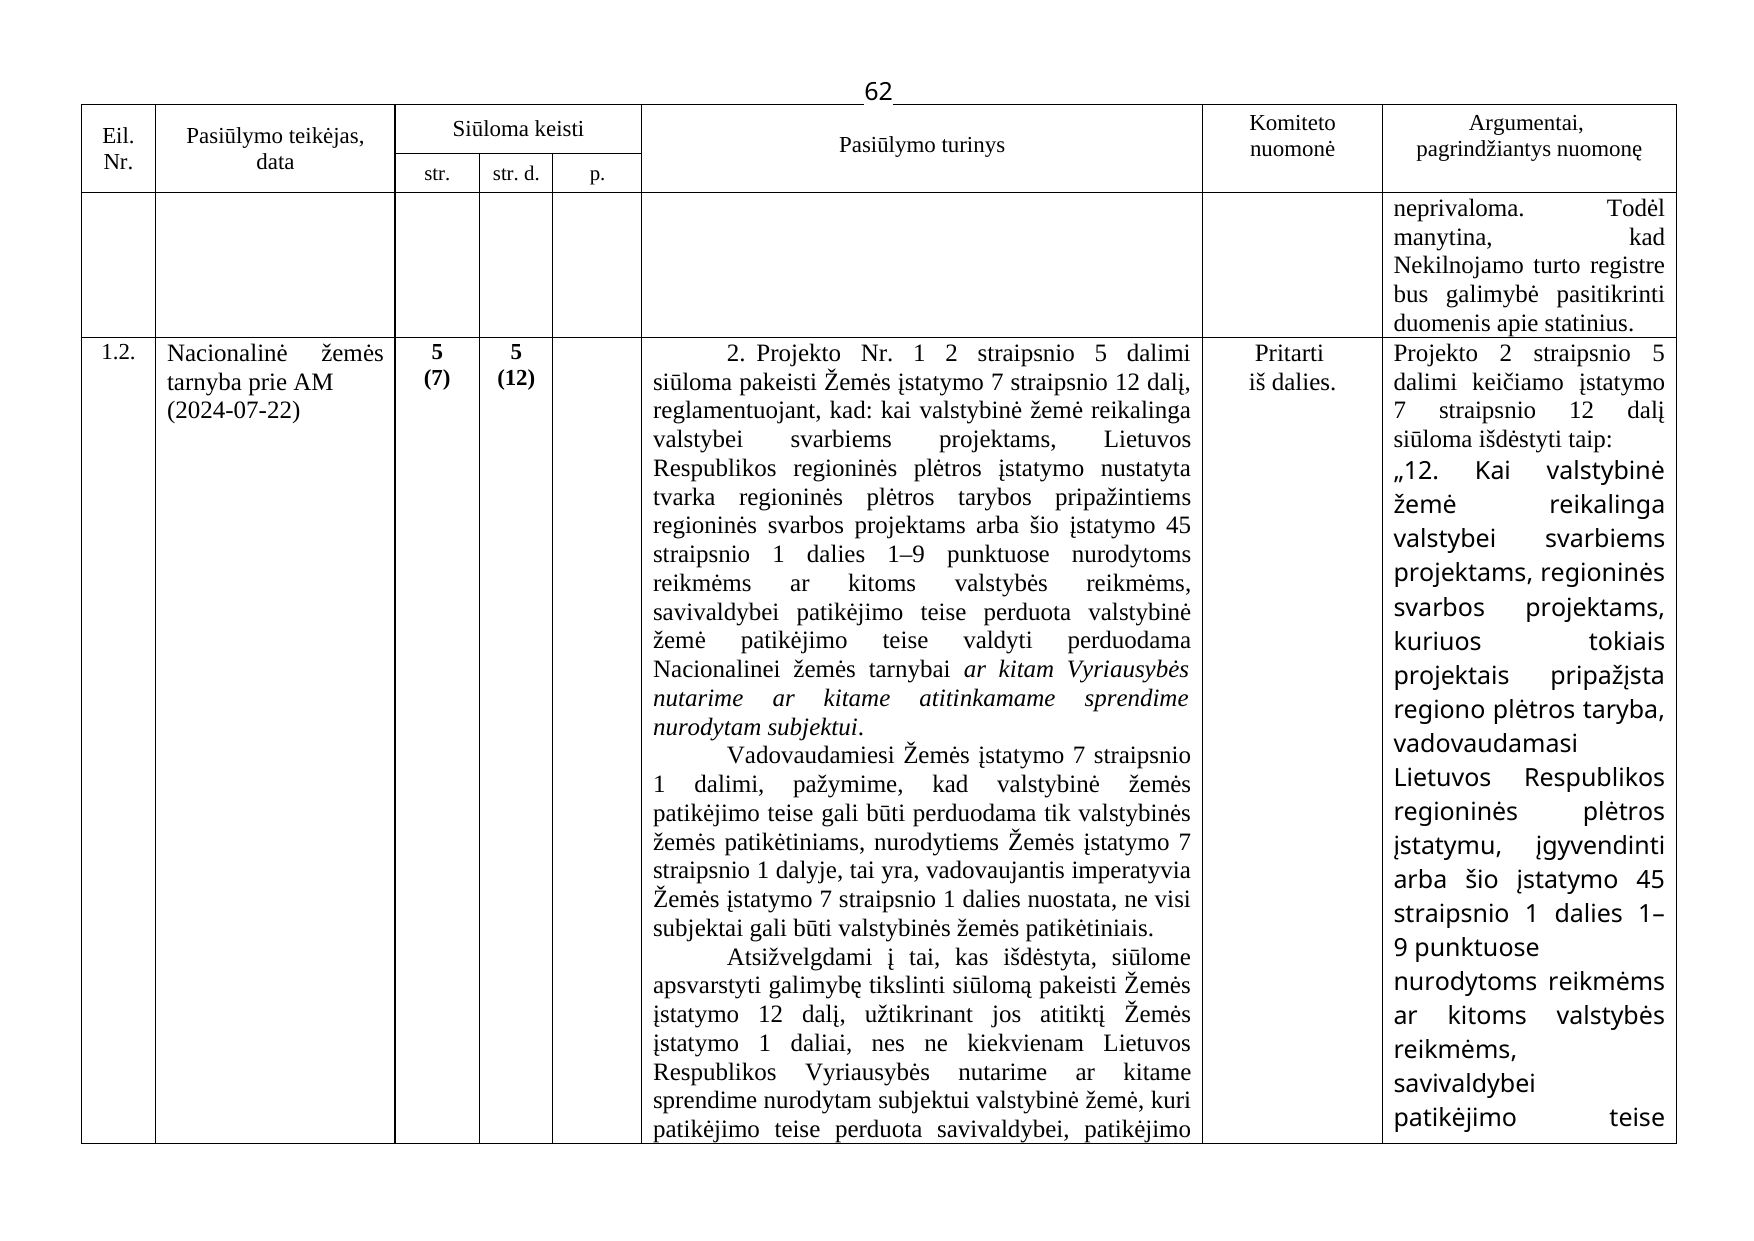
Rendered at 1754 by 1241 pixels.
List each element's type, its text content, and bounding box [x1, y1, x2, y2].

table_cell [156, 193, 394, 337]
table_cell Pritarti iš dalies. [1203, 338, 1382, 1143]
table_cell Projekto 2 straipsnio 5 dalimi keičiamo įstatymo 7 straipsnio 12 dalį siūloma išdėstyti taip: „12. Kai valstybinė žemė reikalinga valstybei svarbiems projektams, regioninės svarbos projektams, kuriuos tokiais projektais pripažįsta regiono plėtros taryba, vadovaudamasi Lietuvos Respublikos regioninės plėtros įstatymu, įgyvendinti arba šio įstatymo 45 straipsnio 1 dalies 1–9 punktuose nurodytoms reikmėms ar kitoms valstybės reikmėms, savivaldybei patikėjimo teise [1383, 338, 1676, 1143]
table_cell 5 (7) [396, 338, 479, 1143]
table_header Siūloma keisti [396, 105, 641, 153]
table_cell [553, 193, 641, 337]
table_header Eil. Nr. [82, 105, 155, 192]
table_cell neprivaloma. Todėl manytina, kad Nekilnojamo turto registre bus galimybė pasitikrinti duomenis apie statinius. [1383, 193, 1676, 337]
table_header Argumentai, pagrindžiantys nuomonę [1383, 105, 1676, 192]
table_cell 5 (12) [480, 338, 552, 1143]
table_cell [396, 193, 479, 337]
table_cell Projekto Nr. 1 2 straipsnio 5 dalimi siūloma pakeisti Žemės įstatymo 7 straipsnio 12 dalį, reglamentuojant, kad: kai valstybinė žemė reikalinga valstybei svarbiems projektams, Lietuvos Respublikos regioninės plėtros įstatymo nustatyta tvarka regioninės plėtros tarybos pripažintiems regioninės svarbos projektams arba šio įstatymo 45 straipsnio 1 dalies 1–9 punktuose nurodytoms reikmėms ar kitoms valstybės reikmėms, savivaldybei patikėjimo teise perduota valstybinė žemė patikėjimo teise valdyti perduodama Nacionalinei žemės tarnybai ar kitam Vyriausybės nutarime ar kitame atitinkamame sprendime nurodytam subjektui. Vadovaudamiesi Žemės įstatymo 7 straipsnio 1 dalimi, pažymime, kad valstybinė žemės patikėjimo teise gali būti perduodama tik valstybinės žemės patikėtiniams, nurodytiems Žemės įstatymo 7 straipsnio 1 dalyje, tai yra, vadovaujantis imperatyvia Žemės įstatymo 7 straipsnio 1 dalies nuostata, ne visi subjektai gali būti valstybinės žemės patikėtiniais. Atsižvelgdami į tai, kas išdėstyta, siūlome apsvarstyti galimybę tikslinti siūlomą pakeisti Žemės įstatymo 12 dalį, užtikrinant jos atitiktį Žemės įstatymo 1 daliai, nes ne kiekvienam Lietuvos Respublikos Vyriausybės nutarime ar kitame sprendime nurodytam subjektui valstybinė žemė, kuri patikėjimo teise perduota savivaldybei, patikėjimo [642, 338, 1202, 1143]
table_cell [82, 193, 155, 337]
table_header Pasiūlymo teikėjas, data [156, 105, 394, 192]
table_cell [480, 193, 552, 337]
table_header Pasiūlymo turinys [642, 105, 1202, 192]
table_cell [642, 193, 1202, 337]
table_cell [1203, 193, 1382, 337]
table_cell str. [396, 154, 479, 192]
table_cell p. [553, 154, 641, 192]
table_cell 1.2. [82, 338, 155, 1143]
table_cell [553, 338, 641, 1143]
table_cell str. d. [480, 154, 552, 192]
table_cell Nacionalinė žemės tarnyba prie AM (2024-07-22) [156, 338, 394, 1143]
table_header Komiteto nuomonė [1203, 105, 1382, 192]
